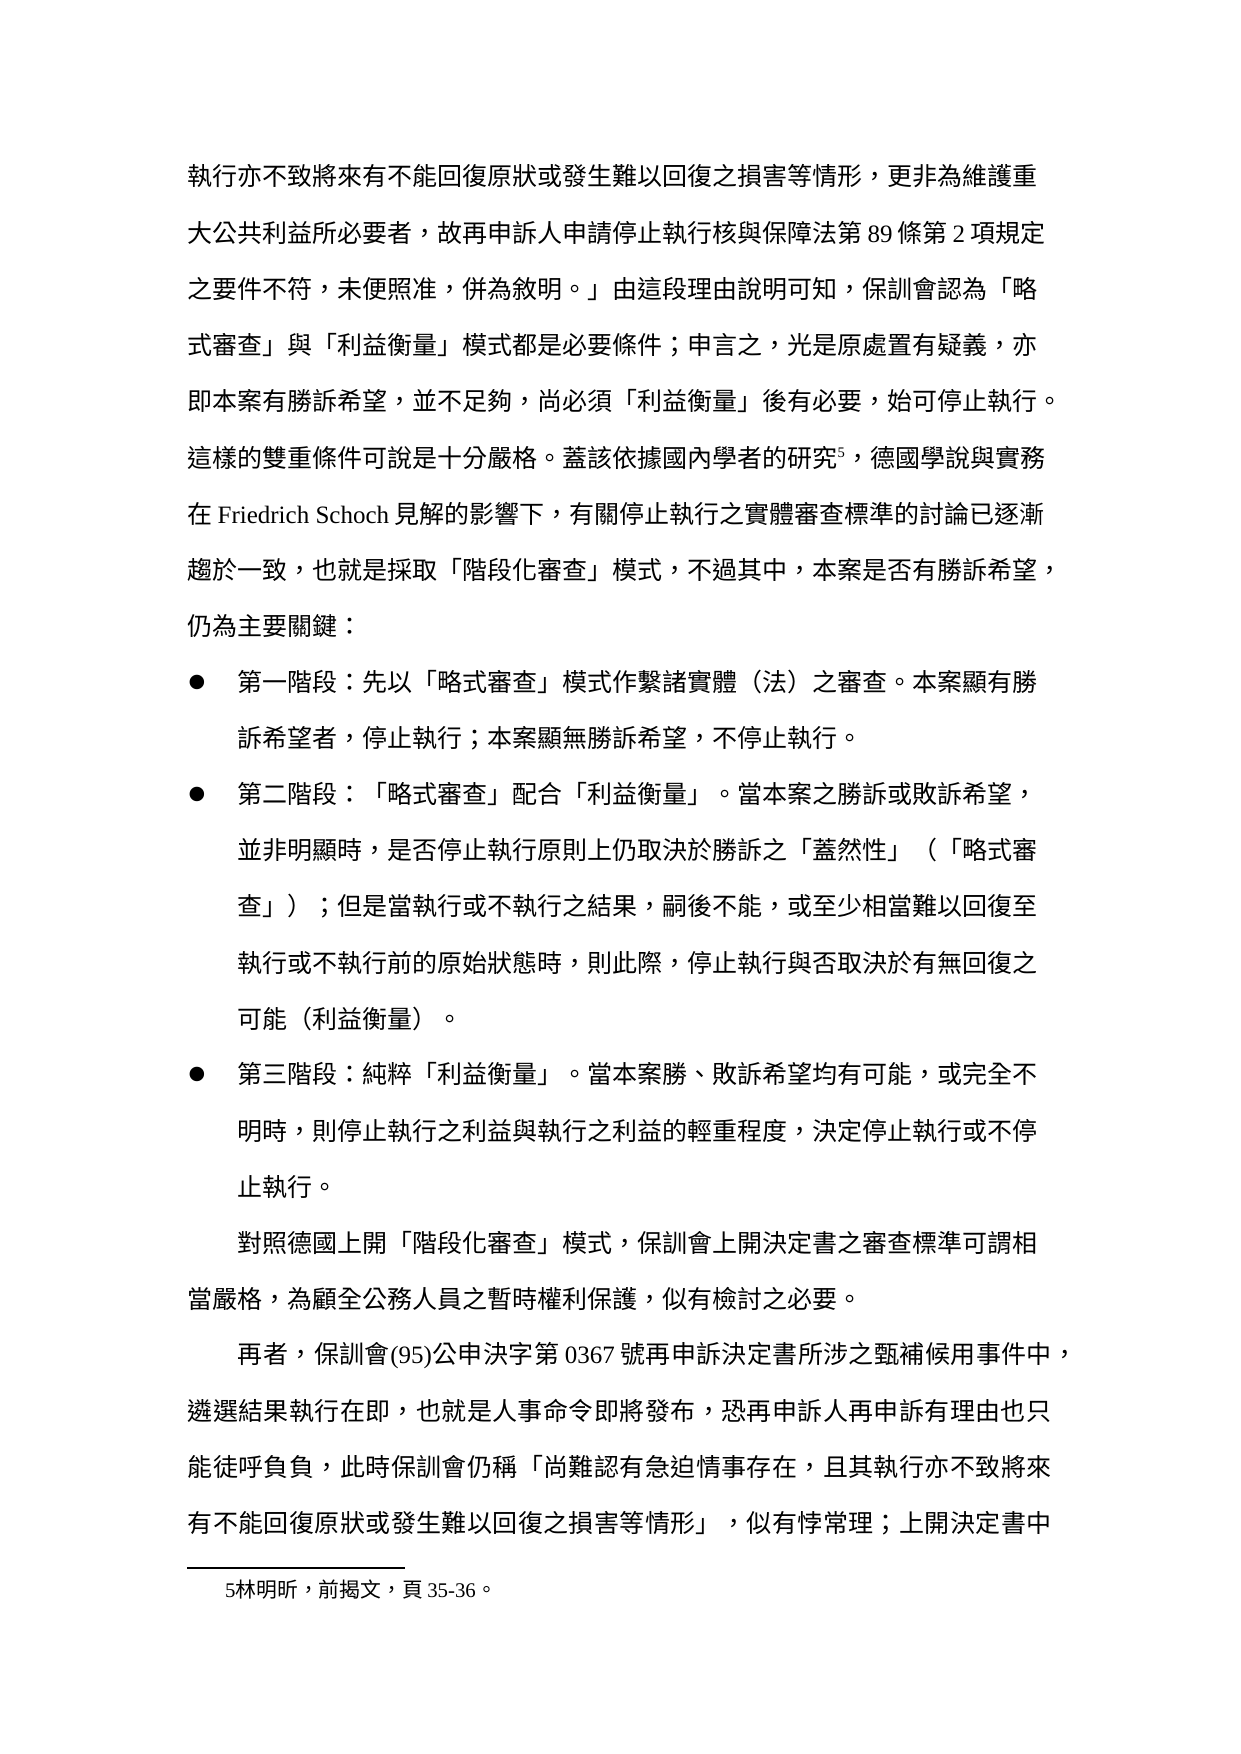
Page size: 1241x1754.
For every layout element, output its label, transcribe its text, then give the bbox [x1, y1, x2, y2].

list 第二階段：「略式審查」配合「利益衡量」。當本案之勝訴或敗訴希望，並非明顯時，是否停止執行原則上仍取決於勝訴之「蓋然性」（「略式審查」）；但是當執行或不執行之結果，嗣後不能，或至少相當難以回復至執行或不執行前的原始狀態時，則此際，停止執行與否取決於有無回復之可能（利益衡量）。 [187, 767, 1053, 1030]
text 林明昕，前揭文，頁35-36。 [187, 1574, 1053, 1604]
list 第一階段：先以「略式審查」模式作繫諸實體（法）之審查。本案顯有勝訴希望者，停止執行；本案顯無勝訴希望，不停止執行。 [187, 656, 1053, 749]
text 不過在前文提過的保訓會(95)公申決字第0367號再申訴決定書（關於甄補候用事件）中對上開問題提供了進一步的解答。該事件中，再申訴人報名參加中市警局95年技術教官遴選，經該局以資格不符拒絕其參加口試，再申訴人遂依保障法規定提起申訴、再申訴請求救濟，並申請停止執行中市警局95年第1次常年訓練術科技術教官遴選結果。保訓會認為「本件中市警局對再申訴人所為資格不符遴選標準之處置合法性雖有疑義，惟尚難認有急迫情事存在，且其執行亦不致將來有不能回復原狀或發生難以回復之損害等情形，更非為維護重大公共利益所必要者，故再申訴人申請停止執行核與保障法第89條第2項規定之要件不符，未便照准，併為敘明。」由這段理由說明可知，保訓會認為「略式審查」與「利益衡量」模式都是必要條件；申言之，光是原處置有疑義，亦即本案有勝訴希望，並不足夠，尚必須「利益衡量」後有必要，始可停止執行。這樣的雙重條件可說是十分嚴格。蓋該依據國內學者的研究，德國學說與實務在Friedrich Schoch見解的影響下，有關停止執行之實體審查標準的討論已逐漸趨於一致，也就是採取「階段化審查」模式，不過其中，本案是否有勝訴希望，仍為主要關鍵： [187, 150, 1053, 637]
text 再者，保訓會(95)公申決字第0367號再申訴決定書所涉之甄補候用事件中，遴選結果執行在即，也就是人事命令即將發布，恐再申訴人再申訴有理由也只能徒呼負負，此時保訓會仍稱「尚難認有急迫情事存在，且其執行亦不致將來有不能回復原狀或發生難以回復之損害等情形」，似有悖常理；上開決定書中之駁回理由還包括停止執行「更非為維護重大公共利益所必要者」，此見解對於公益在停止執行要件中扮演的角色誠屬誤解。綜合上述，保訓會對於停止執行問題，在認事用法方面，容有商榷之餘地。 [187, 1328, 1053, 1534]
list 第三階段：純粹「利益衡量」。當本案勝、敗訴希望均有可能，或完全不明時，則停止執行之利益與執行之利益的輕重程度，決定停止執行或不停止執行。 [187, 1048, 1053, 1198]
text 對照德國上開「階段化審查」模式，保訓會上開決定書之審查標準可謂相當嚴格，為顧全公務人員之暫時權利保護，似有檢討之必要。 [187, 1216, 1053, 1310]
